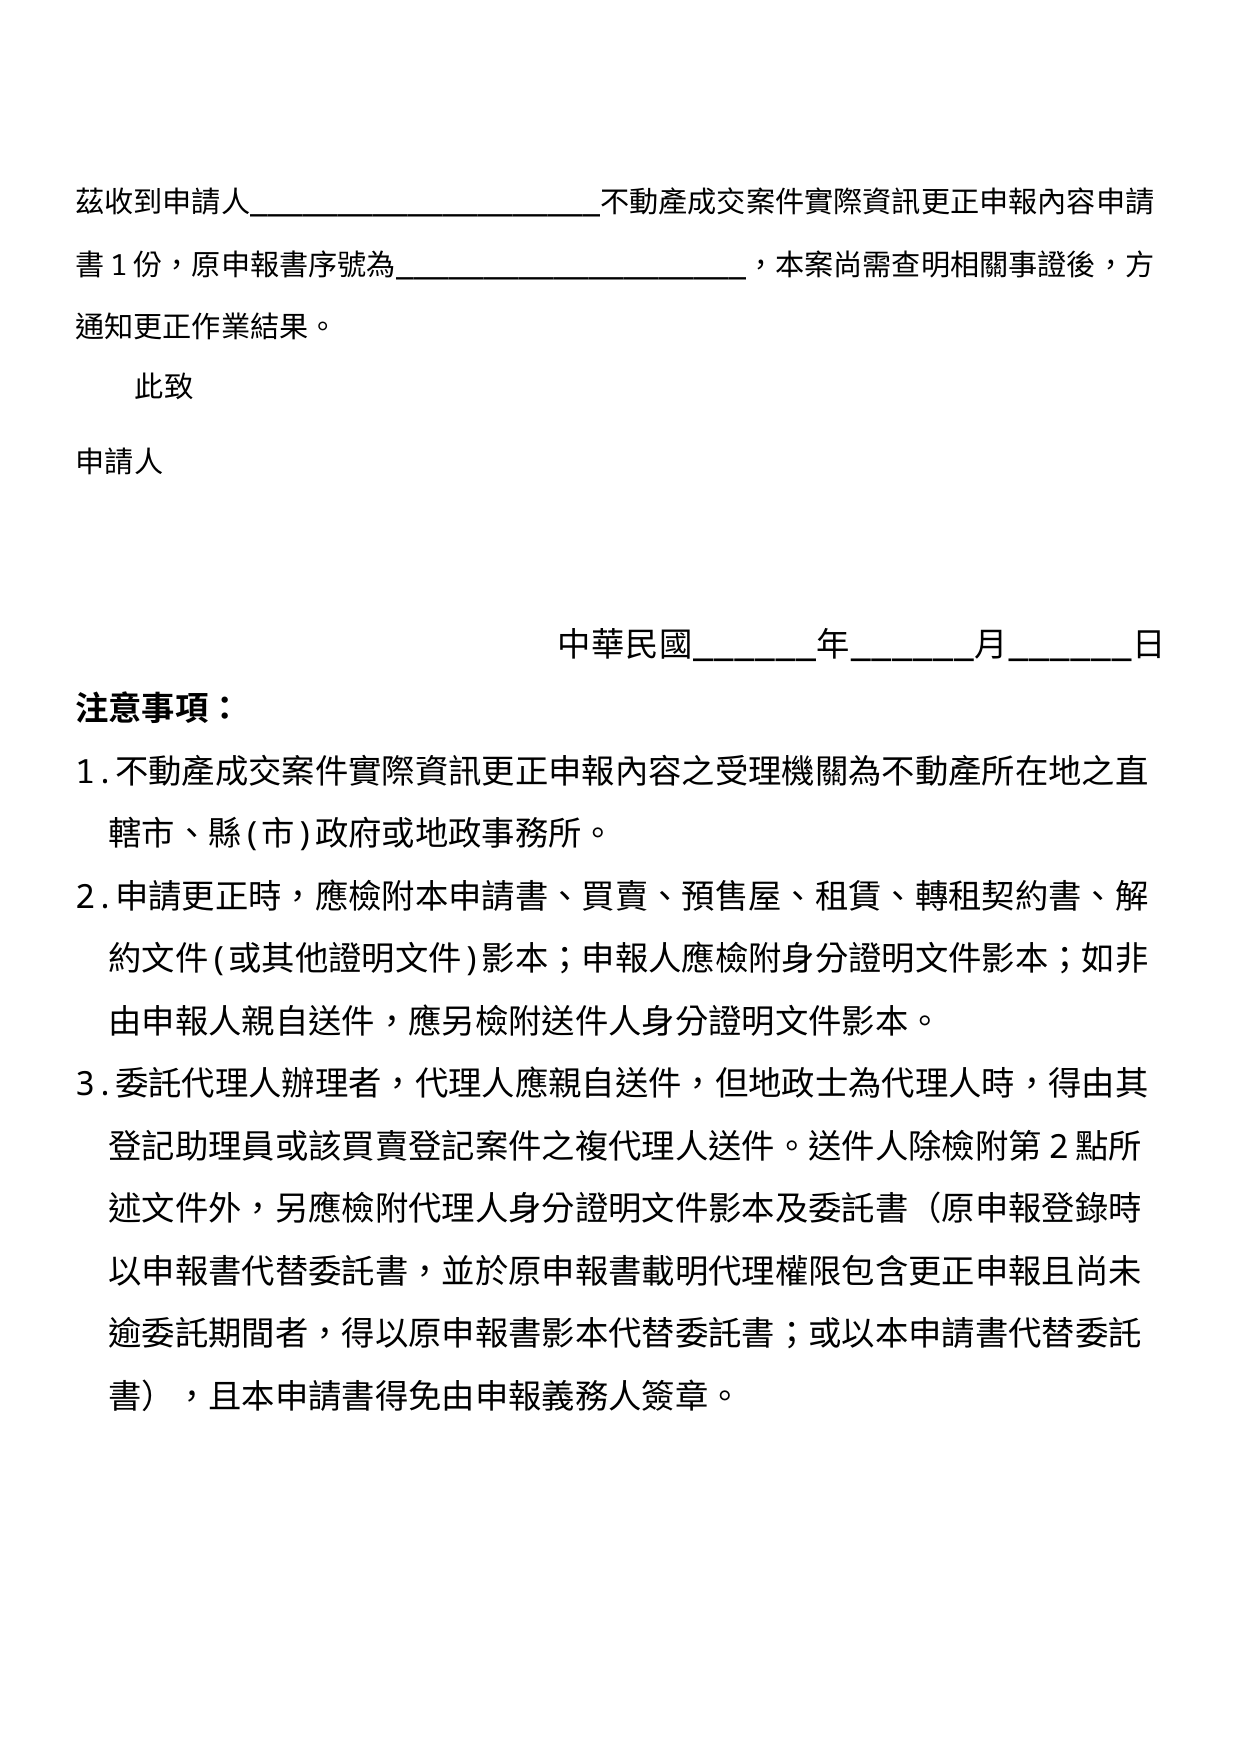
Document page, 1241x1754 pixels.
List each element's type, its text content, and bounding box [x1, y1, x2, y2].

text 2.申請更正時，應檢附本申請書、買賣、預售屋、租賃、轉租契約書、解約文件(或其他證明文件)影本；申報人應檢附身分證明文件影本；如非由申報人親自送件，應另檢附送件人身分證明文件影本。 [75, 852, 1165, 1039]
text 此致 [75, 346, 1165, 408]
text 申請人 [75, 421, 1165, 483]
text 注意事項： [75, 664, 1165, 727]
text 3.委託代理人辦理者，代理人應親自送件，但地政士為代理人時，得由其登記助理員或該買賣登記案件之複代理人送件。送件人除檢附第2點所述文件外，另應檢附代理人身分證明文件影本及委託書（原申報登錄時以申報書代替委託書，並於原申報書載明代理權限包含更正申報且尚未逾委託期間者，得以原申報書影本代替委託書；或以本申請書代替委託書），且本申請書得免由申報義務人簽章。 [75, 1039, 1165, 1414]
text 1.不動產成交案件實際資訊更正申報內容之受理機關為不動產所在地之直轄市、縣(市)政府或地政事務所。 [75, 727, 1165, 852]
text 中華民國______年______月______日 [75, 602, 1165, 664]
text 茲收到申請人____________________不動產成交案件實際資訊更正申報內容申請書1份，原申報書序號為____________________，本案尚需查明相關事證後，方通知更正作業結果。 [75, 158, 1165, 346]
